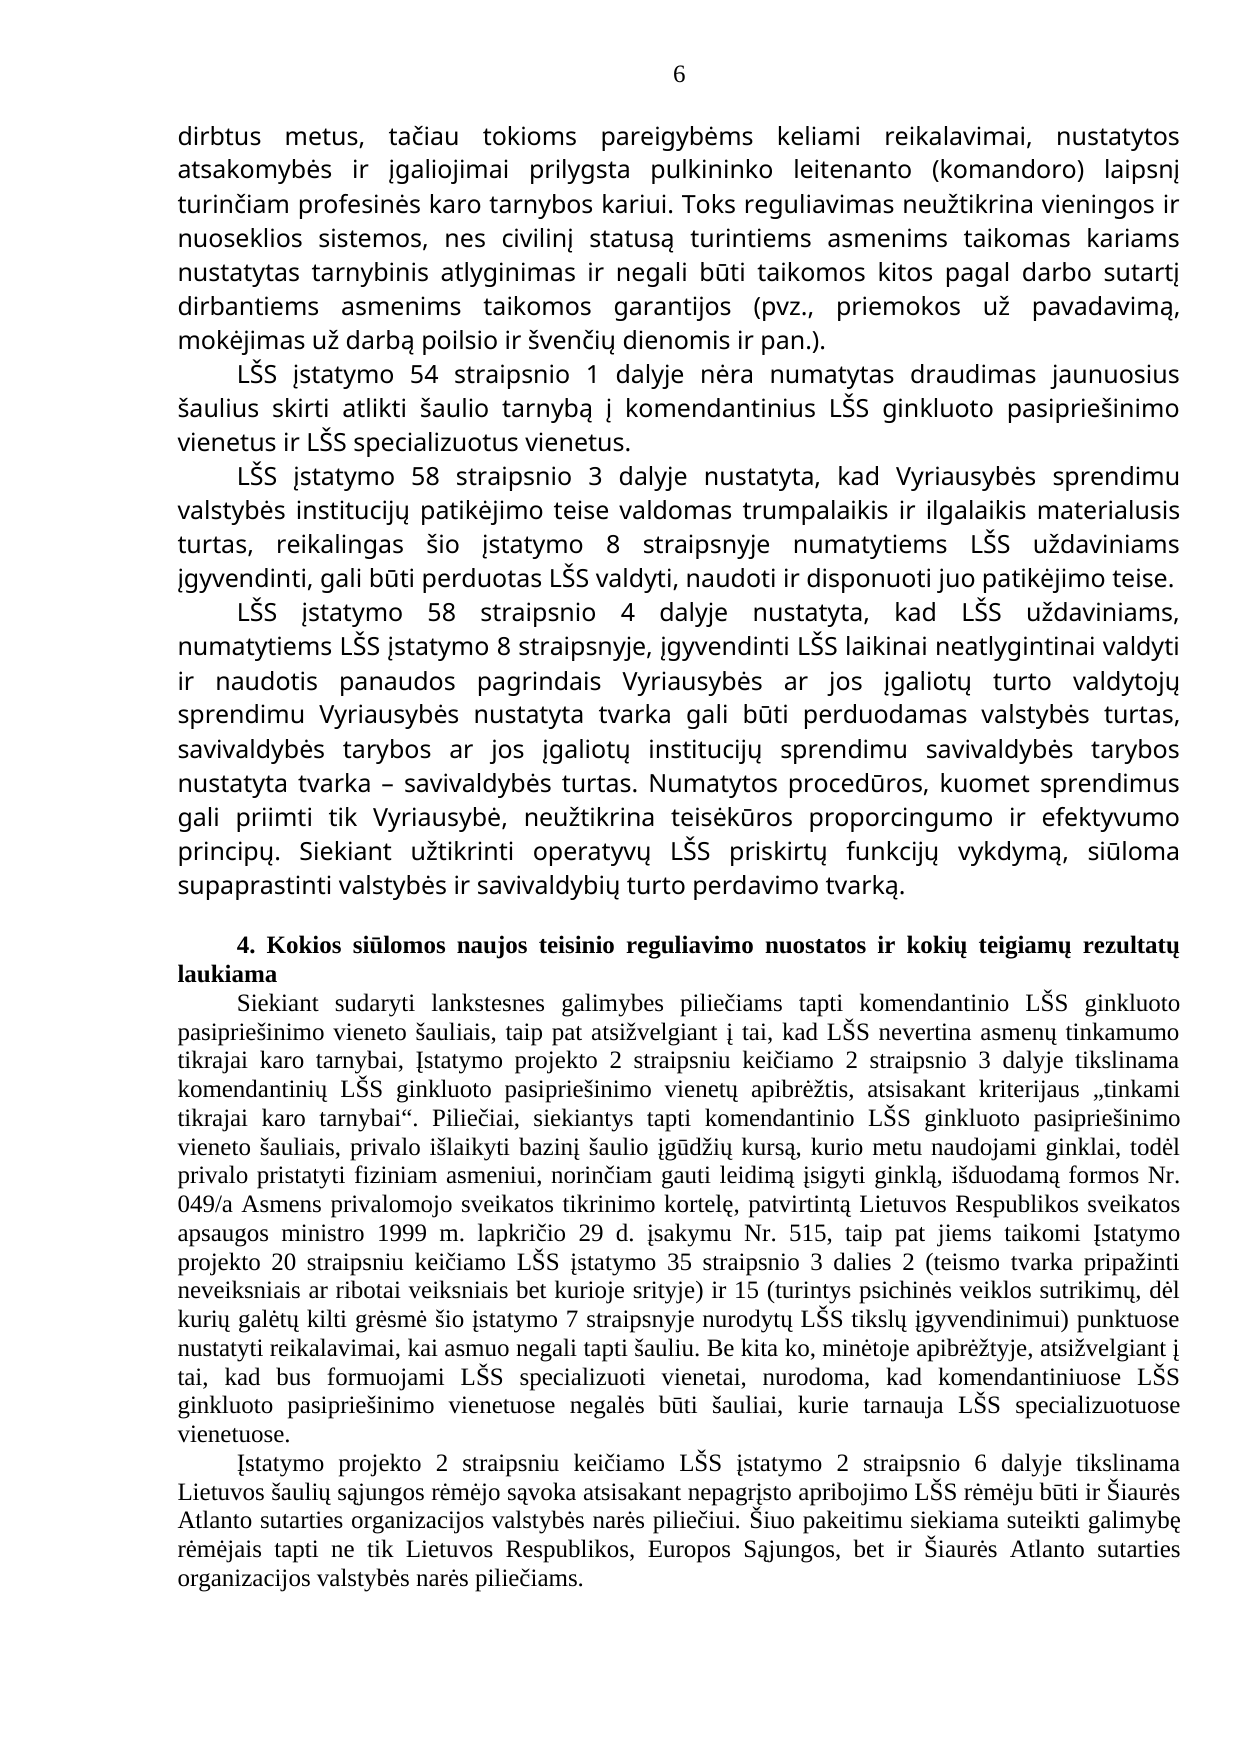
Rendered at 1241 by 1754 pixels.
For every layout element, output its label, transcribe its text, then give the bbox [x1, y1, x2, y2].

text LŠS įstatymo 58 straipsnio 4 dalyje nustatyta, kad LŠS uždaviniams, numatytiems LŠS įstatymo 8 straipsnyje, įgyvendinti LŠS laikinai neatlygintinai valdyti ir naudotis panaudos pagrindais Vyriausybės ar jos įgaliotų turto valdytojų sprendimu Vyriausybės nustatyta tvarka gali būti perduodamas valstybės turtas, savivaldybės tarybos ar jos įgaliotų institucijų sprendimu savivaldybės tarybos nustatyta tvarka – savivaldybės turtas. Numatytos procedūros, kuomet sprendimus gali priimti tik Vyriausybė, neužtikrina teisėkūros proporcingumo ir efektyvumo principų. Siekiant užtikrinti operatyvų LŠS priskirtų funkcijų vykdymą, siūloma supaprastinti valstybės ir savivaldybių turto perdavimo tvarką. [177, 595, 1181, 902]
text LŠS įstatymo 58 straipsnio 3 dalyje nustatyta, kad Vyriausybės sprendimu valstybės institucijų patikėjimo teise valdomas trumpalaikis ir ilgalaikis materialusis turtas, reikalingas šio įstatymo 8 straipsnyje numatytiems LŠS uždaviniams įgyvendinti, gali būti perduotas LŠS valdyti, naudoti ir disponuoti juo patikėjimo teise. [177, 459, 1181, 595]
text 4. Kokios siūlomos naujos teisinio reguliavimo nuostatos ir kokių teigiamų rezultatų laukiama [177, 930, 1181, 988]
text LŠS įstatymo 54 straipsnio 1 dalyje nėra numatytas draudimas jaunuosius šaulius skirti atlikti šaulio tarnybą į komendantinius LŠS ginkluoto pasipriešinimo vienetus ir LŠS specializuotus vienetus. [177, 357, 1181, 459]
text dirbtus metus, tačiau tokioms pareigybėms keliami reikalavimai, nustatytos atsakomybės ir įgaliojimai prilygsta pulkininko leitenanto (komandoro) laipsnį turinčiam profesinės karo tarnybos kariui. Toks reguliavimas neužtikrina vieningos ir nuoseklios sistemos, nes civilinį statusą turintiems asmenims taikomas kariams nustatytas tarnybinis atlyginimas ir negali būti taikomos kitos pagal darbo sutartį dirbantiems asmenims taikomos garantijos (pvz., priemokos už pavadavimą, mokėjimas už darbą poilsio ir švenčių dienomis ir pan.). [177, 118, 1181, 357]
text Siekiant sudaryti lankstesnes galimybes piliečiams tapti komendantinio LŠS ginkluoto pasipriešinimo vieneto šauliais, taip pat atsižvelgiant į tai, kad LŠS nevertina asmenų tinkamumo tikrajai karo tarnybai, Įstatymo projekto 2 straipsniu keičiamo 2 straipsnio 3 dalyje tikslinama komendantinių LŠS ginkluoto pasipriešinimo vienetų apibrėžtis, atsisakant kriterijaus „tinkami tikrajai karo tarnybai“. Piliečiai, siekiantys tapti komendantinio LŠS ginkluoto pasipriešinimo vieneto šauliais, privalo išlaikyti bazinį šaulio įgūdžių kursą, kurio metu naudojami ginklai, todėl privalo pristatyti fiziniam asmeniui, norinčiam gauti leidimą įsigyti ginklą, išduodamą formos Nr. 049/a Asmens privalomojo sveikatos tikrinimo kortelę, patvirtintą Lietuvos Respublikos sveikatos apsaugos ministro 1999 m. lapkričio 29 d. įsakymu Nr. 515, taip pat jiems taikomi Įstatymo projekto 20 straipsniu keičiamo LŠS įstatymo 35 straipsnio 3 dalies 2 (teismo tvarka pripažinti neveiksniais ar ribotai veiksniais bet kurioje srityje) ir 15 (turintys psichinės veiklos sutrikimų, dėl kurių galėtų kilti grėsmė šio įstatymo 7 straipsnyje nurodytų LŠS tikslų įgyvendinimui) punktuose nustatyti reikalavimai, kai asmuo negali tapti šauliu. Be kita ko, minėtoje apibrėžtyje, atsižvelgiant į tai, kad bus formuojami LŠS specializuoti vienetai, nurodoma, kad komendantiniuose LŠS ginkluoto pasipriešinimo vienetuose negalės būti šauliai, kurie tarnauja LŠS specializuotuose vienetuose. [177, 988, 1181, 1448]
text Įstatymo projekto 2 straipsniu keičiamo LŠS įstatymo 2 straipsnio 6 dalyje tikslinama Lietuvos šaulių sąjungos rėmėjo sąvoka atsisakant nepagrįsto apribojimo LŠS rėmėju būti ir Šiaurės Atlanto sutarties organizacijos valstybės narės piliečiui. Šiuo pakeitimu siekiama suteikti galimybę rėmėjais tapti ne tik Lietuvos Respublikos, Europos Sąjungos, bet ir Šiaurės Atlanto sutarties organizacijos valstybės narės piliečiams. [177, 1448, 1181, 1592]
